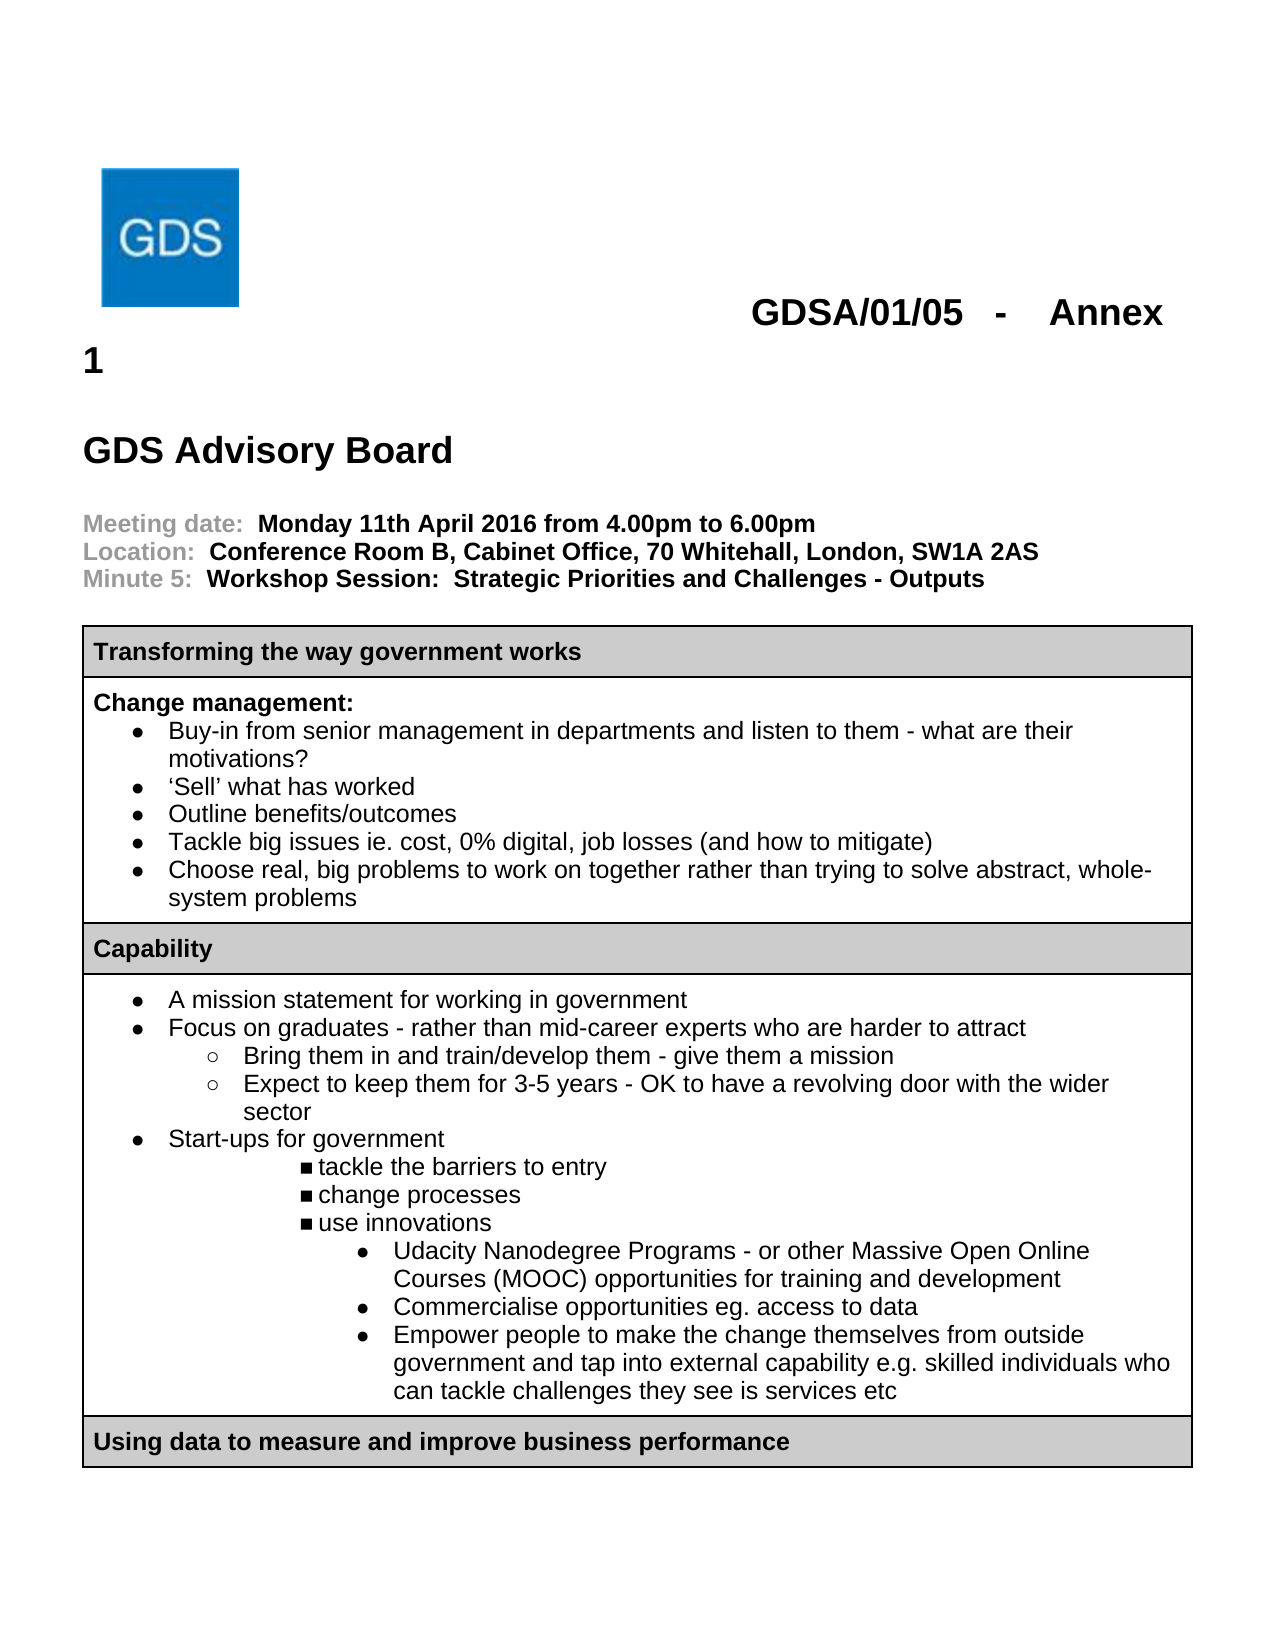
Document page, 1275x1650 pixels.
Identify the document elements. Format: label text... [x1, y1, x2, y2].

text Minute 5: Workshop Session: Strategic Priorities and Challenges - Outputs [83, 565, 1192, 593]
table_cell A mission statement for working in government Focus on graduates - rather than mid-career experts who are harder to attract Bring them in and train/develop them - give them a mission Expect to keep them for 3-5 years - OK to have a revolving door with the wider sector Start-ups for government tackle the barriers to entry change processes use innovations Udacity Nanodegree Programs - or other Massive Open Online Courses (MOOC) opportunities for training and development Commercialise opportunities eg. access to data Empower people to make the change themselves from outside government and tap into external capability e.g. skilled individuals who can tackle challenges they see is services etc [84, 975, 1191, 1415]
text GDSA/01/05 - Annex 1 [83, 150, 1192, 381]
table_cell Capability [84, 924, 1191, 973]
text GDS Advisory Board [83, 429, 1192, 471]
text Location: Conference Room B, Cabinet Office, 70 Whitehall, London, SW1A 2AS [83, 537, 1192, 565]
table_cell Using data to measure and improve business performance [84, 1417, 1191, 1466]
picture [101, 168, 239, 307]
table_header Transforming the way government works [84, 627, 1191, 676]
text Meeting date: Monday 11th April 2016 from 4.00pm to 6.00pm [83, 509, 1192, 537]
table_cell Change management: Buy-in from senior management in departments and listen to them - what are their motivations? ‘Sell’ what has worked Outline benefits/outcomes Tackle big issues ie. cost, 0% digital, job losses (and how to mitigate) Choose real, big problems to work on together rather than trying to solve abstract, whole-system problems [84, 678, 1191, 922]
